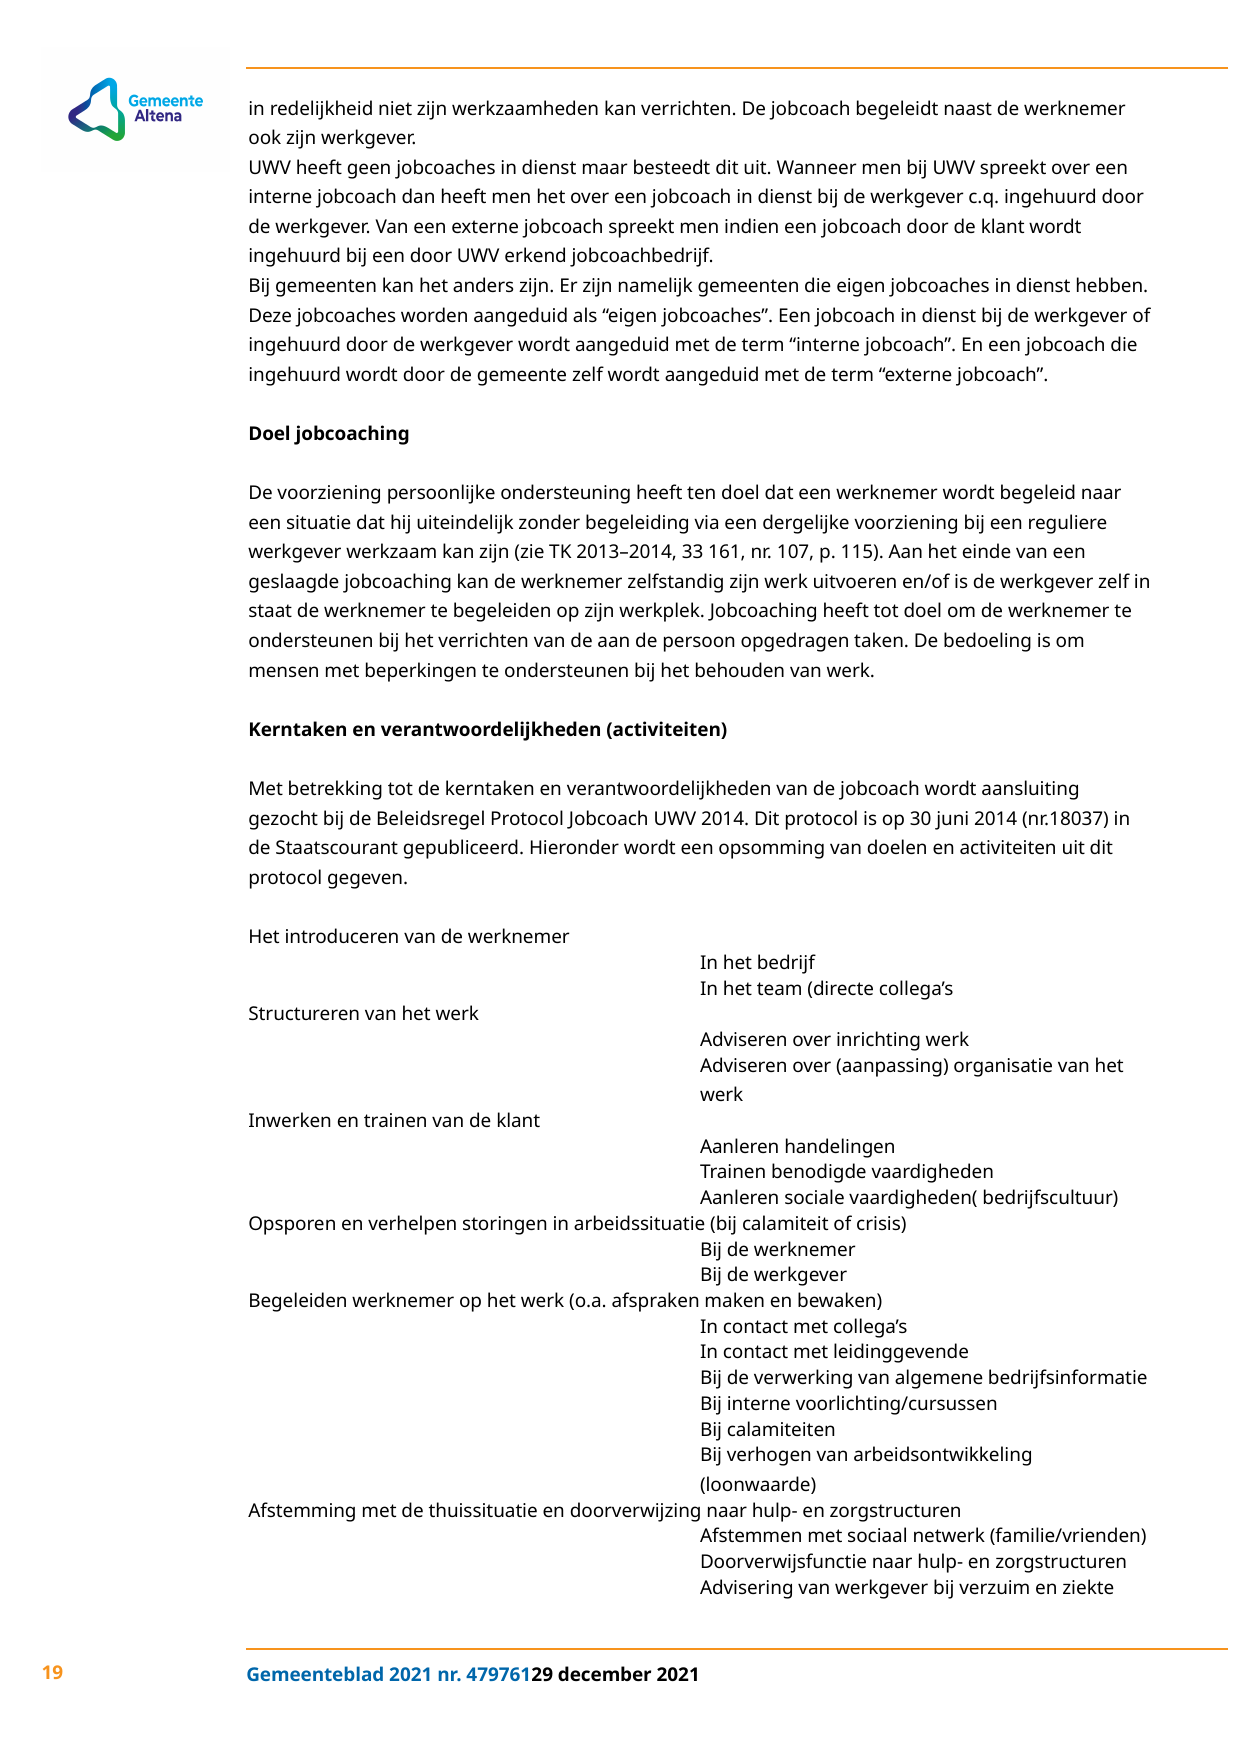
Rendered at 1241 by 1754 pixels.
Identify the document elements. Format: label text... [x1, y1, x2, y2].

table_cell Trainen benodigde vaardigheden [700, 1159, 1152, 1184]
text Kerntaken en verantwoordelijkheden (activiteiten) [248, 716, 1152, 742]
table_cell Adviseren over inrichting werk [700, 1026, 1152, 1052]
text UWV heeft geen jobcoaches in dienst maar besteedt dit uit. Wanneer men bij UWV spreekt over een interne jobcoach dan heeft men het over een jobcoach in dienst bij de werkgever c.q. ingehuurd door de werkgever. Van een externe jobcoach spreekt men indien een jobcoach door de klant wordt ingehuurd bij een door UWV erkend jobcoachbedrijf. [248, 154, 1152, 268]
table_cell Inwerken en trainen van de klant [248, 1107, 1152, 1133]
table_cell [248, 1184, 700, 1210]
table_cell [248, 1026, 700, 1052]
text Met betrekking tot de kerntaken en verantwoordelijkheden van de jobcoach wordt aansluiting gezocht bij de Beleidsregel Protocol Jobcoach UWV 2014. Dit protocol is op 30 juni 2014 (nr.18037) in de Staatscourant gepubliceerd. Hieronder wordt een opsomming van doelen en activiteiten uit dit protocol gegeven. [248, 775, 1152, 890]
table_cell [248, 1339, 700, 1364]
table_cell [248, 1052, 700, 1107]
table_cell Advisering van werkgever bij verzuim en ziekte [700, 1574, 1152, 1600]
table_cell Doorverwijsfunctie naar hulp- en zorgstructuren [700, 1549, 1152, 1574]
table_cell [248, 1262, 700, 1287]
table_cell Structureren van het werk [248, 1000, 1152, 1026]
table_cell [248, 1313, 700, 1339]
table_cell Afstemmen met sociaal netwerk (familie/vrienden) [700, 1523, 1152, 1548]
table_cell [248, 1133, 700, 1159]
table_cell Bij interne voorlichting/cursussen [700, 1390, 1152, 1416]
table_cell Aanleren handelingen [700, 1133, 1152, 1159]
text De voorziening persoonlijke ondersteuning heeft ten doel dat een werknemer wordt begeleid naar een situatie dat hij uiteindelijk zonder begeleiding via een dergelijke voorziening bij een reguliere werkgever werkzaam kan zijn (zie TK 2013–2014, 33 161, nr. 107, p. 115). Aan het einde van een geslaagde jobcoaching kan de werknemer zelfstandig zijn werk uitvoeren en/of is de werkgever zelf in staat de werknemer te begeleiden op zijn werkplek. Jobcoaching heeft tot doel om de werknemer te ondersteunen bij het verrichten van de aan de persoon opgedragen taken. De bedoeling is om mensen met beperkingen te ondersteunen bij het behouden van werk. [248, 479, 1152, 683]
table_cell Begeleiden werknemer op het werk (o.a. afspraken maken en bewaken) [248, 1287, 1152, 1313]
table_cell Adviseren over (aanpassing) organisatie van het werk [700, 1052, 1152, 1107]
table_cell [248, 1365, 700, 1390]
table_cell [248, 1442, 700, 1497]
table_cell Aanleren sociale vaardigheden( bedrijfscultuur) [700, 1184, 1152, 1210]
table_cell [248, 1523, 700, 1548]
table_cell In het team (directe collega’s [700, 975, 1152, 1000]
table_cell [248, 1549, 700, 1574]
table_cell [248, 1390, 700, 1416]
table_header Het introduceren van de werknemer [248, 923, 1152, 949]
table_cell In contact met leidinggevende [700, 1339, 1152, 1364]
table_cell Opsporen en verhelpen storingen in arbeidssituatie (bij calamiteit of crisis) [248, 1210, 1152, 1236]
table_cell Bij verhogen van arbeidsontwikkeling (loonwaarde) [700, 1442, 1152, 1497]
table_cell [248, 1236, 700, 1262]
table_cell In contact met collega’s [700, 1313, 1152, 1339]
text Bij gemeenten kan het anders zijn. Er zijn namelijk gemeenten die eigen jobcoaches in dienst hebben. Deze jobcoaches worden aangeduid als “eigen jobcoaches”. Een jobcoach in dienst bij de werkgever of ingehuurd door de werkgever wordt aangeduid met de term “interne jobcoach”. En een jobcoach die ingehuurd wordt door de gemeente zelf wordt aangeduid met de term “externe jobcoach”. [248, 272, 1152, 387]
table_cell Bij calamiteiten [700, 1416, 1152, 1442]
table_cell [248, 949, 700, 975]
table_cell In het bedrijf [700, 949, 1152, 975]
table_cell [248, 1574, 700, 1600]
text Doel jobcoaching [248, 420, 1152, 446]
table_cell Bij de werkgever [700, 1262, 1152, 1287]
picture [41, 47, 231, 172]
table_cell [248, 1416, 700, 1442]
table_cell Bij de werknemer [700, 1236, 1152, 1262]
table_cell [248, 975, 700, 1000]
table_cell [248, 1159, 700, 1184]
table_cell Afstemming met de thuissituatie en doorverwijzing naar hulp- en zorgstructuren [248, 1497, 1152, 1523]
text in redelijkheid niet zijn werkzaamheden kan verrichten. De jobcoach begeleidt naast de werknemer ook zijn werkgever. [248, 95, 1152, 150]
table_cell Bij de verwerking van algemene bedrijfsinformatie [700, 1365, 1152, 1390]
